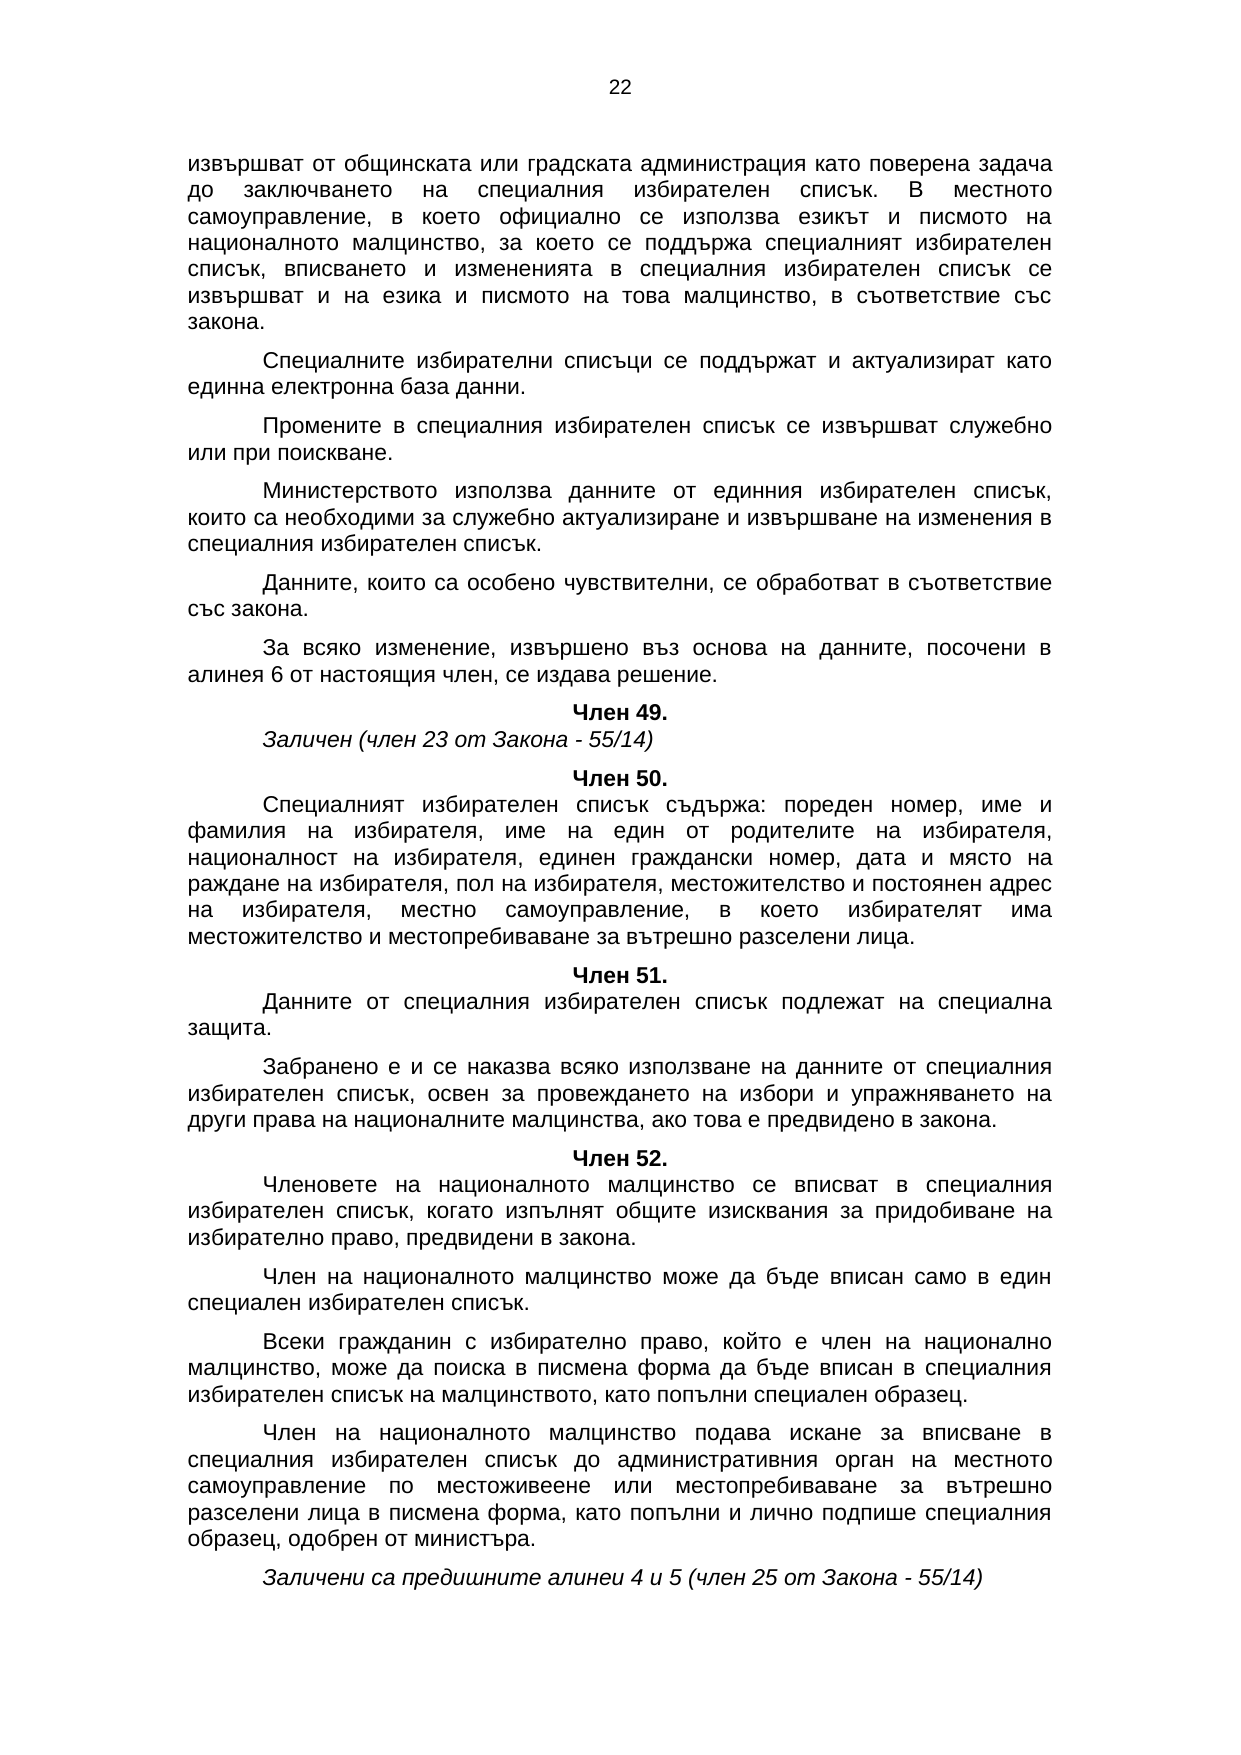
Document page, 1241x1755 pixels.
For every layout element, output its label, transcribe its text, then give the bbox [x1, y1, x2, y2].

text Министерството използва данните от единния избирателен списък, които са необходими за служебно актуализиране и извършване на изменения в специалния избирателен списък. [187, 477, 1053, 556]
text Данните, които са особено чувствителни, се обработват в съответствие със закона. [187, 569, 1053, 622]
text Член 51. [262, 962, 978, 988]
text Данните от специалния избирателен списък подлежат на специална защита. [187, 988, 1053, 1041]
text Член 50. [262, 764, 978, 791]
text Член на националното малцинство подава искане за вписване в специалния избирателен списък до административния орган на местното самоуправление по местоживеене или местопребиваване за вътрешно разселени лица в писмена форма, като попълни и лично подпише специалния образец, одобрен от министъра. [187, 1419, 1053, 1551]
text За всяко изменение, извършено въз основа на данните, посочени в алинея 6 от настоящия член, се издава решение. [187, 634, 1053, 687]
text Промените в специалния избирателен списък се извършват служебно или при поискване. [187, 412, 1053, 465]
text Всеки гражданин с избирателно право, който е член на национално малцинство, може да поиска в писмена форма да бъде вписан в специалния избирателен списък на малцинството, като попълни специален образец. [187, 1328, 1053, 1407]
text извършват от общинската или градската администрация като поверена задача до заключването на специалния избирателен списък. В местното самоуправление, в което официално се използва езикът и писмото на националното малцинство, за което се поддържа специалният избирателен списък, вписването и измененията в специалния избирателен списък се извършват и на езика и писмото на това малцинство, в съответствие със закона. [187, 150, 1053, 334]
text Член 52. [262, 1145, 978, 1171]
text Заличен (член 23 от Закона - 55/14) [187, 726, 1053, 752]
text Специалните избирателни списъци се поддържат и актуализират като единна електронна база данни. [187, 347, 1053, 400]
text Членовете на националното малцинство се вписват в специалния избирателен списък, когато изпълнят общите изисквания за придобиване на избирателно право, предвидени в закона. [187, 1171, 1053, 1250]
text Забранено е и се наказва всяко използване на данните от специалния избирателен списък, освен за провеждането на избори и упражняването на други права на националните малцинства, ако това е предвидено в закона. [187, 1053, 1053, 1132]
text Специалният избирателен списък съдържа: пореден номер, име и фамилия на избирателя, име на един от родителите на избирателя, националност на избирателя, единен граждански номер, дата и място на раждане на избирателя, пол на избирателя, местожителство и постоянен адрес на избирателя, местно самоуправление, в което избирателят има местожителство и местопребиваване за вътрешно разселени лица. [187, 791, 1053, 949]
text Член на националното малцинство може да бъде вписан само в един специален избирателен списък. [187, 1263, 1053, 1315]
text Заличени са предишните алинеи 4 и 5 (член 25 от Закона - 55/14) [187, 1564, 1053, 1590]
text Член 49. [262, 699, 978, 726]
